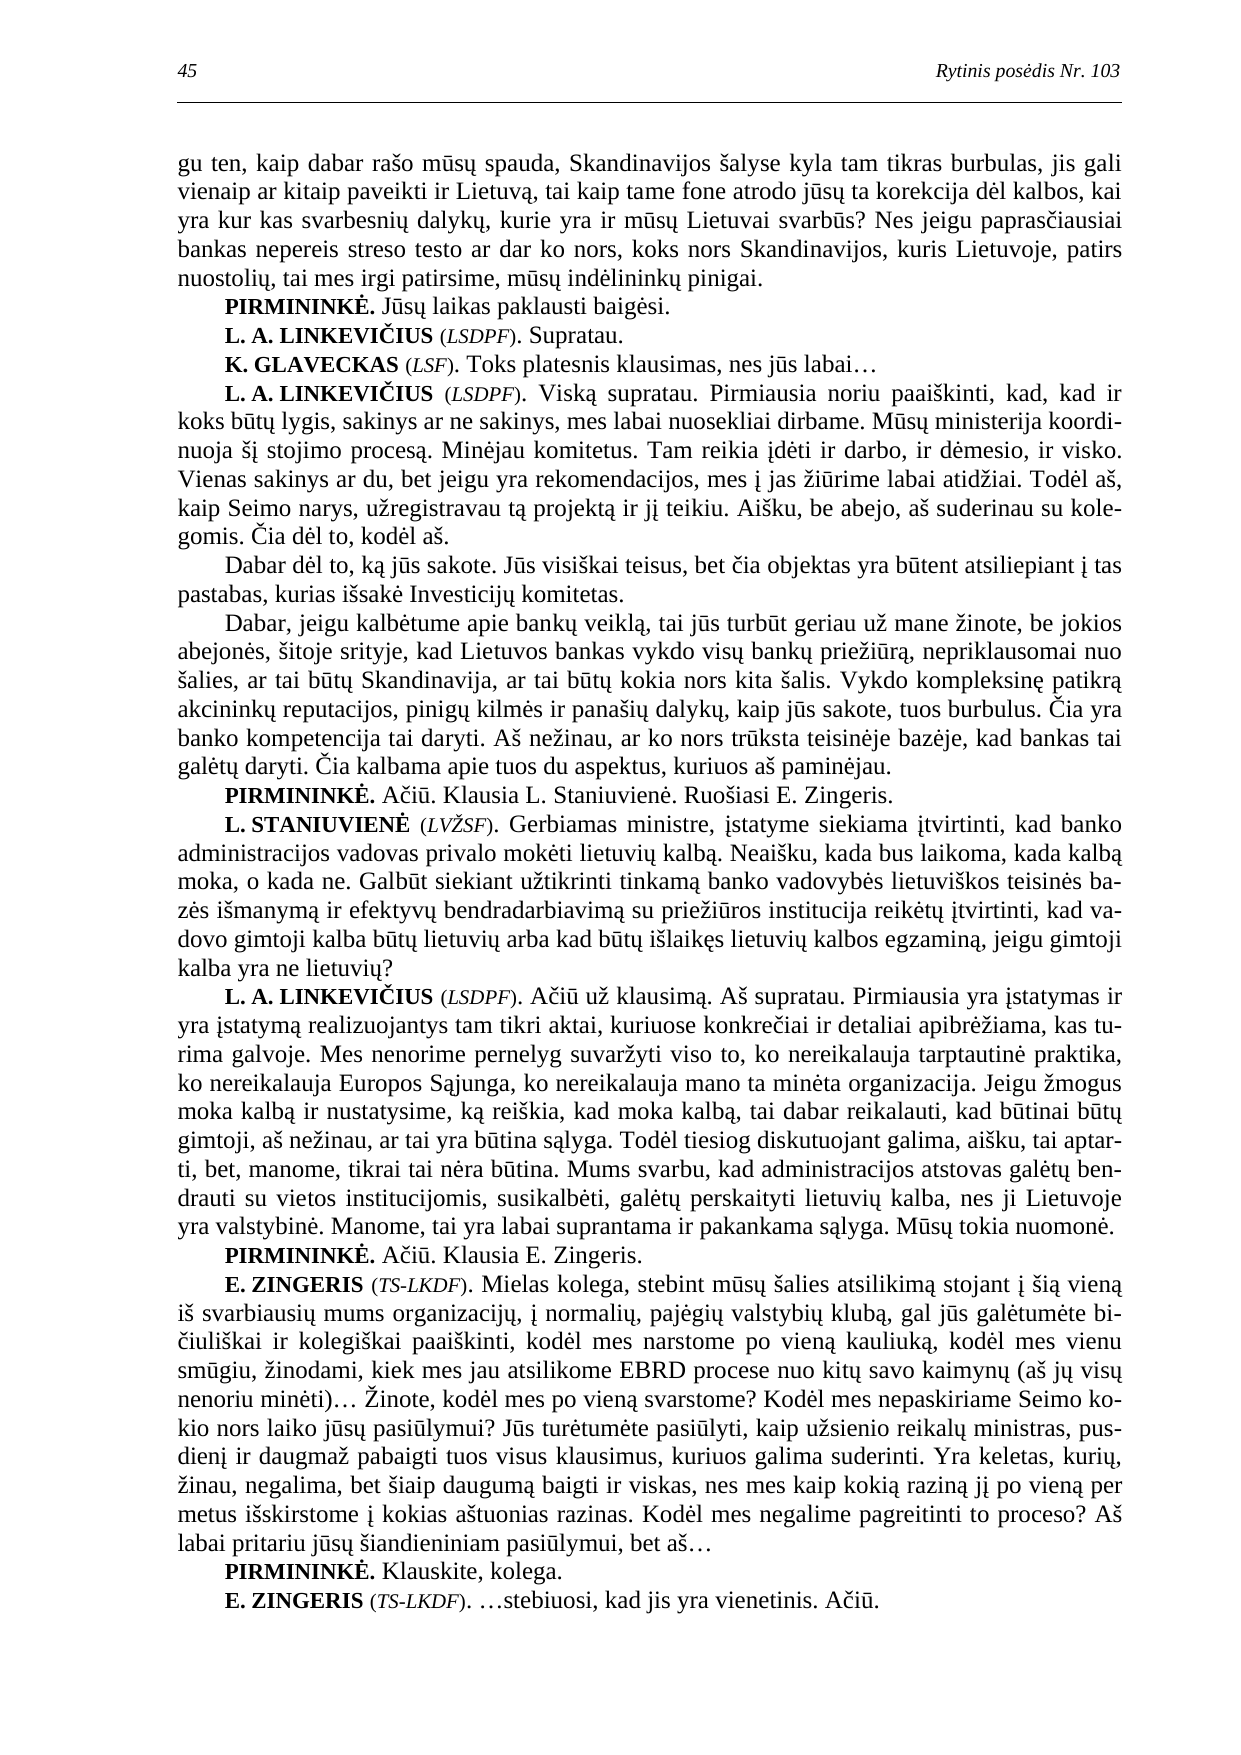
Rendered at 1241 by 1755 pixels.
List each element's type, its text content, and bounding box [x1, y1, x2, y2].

text PIRMININKĖ. Klaus­ki­te, ko­le­ga. [177, 1556, 1122, 1585]
text E. ZINGERIS (TS-LKDF). …ste­biuo­si, kad jis yra vie­ne­ti­nis. Ačiū. [177, 1585, 1122, 1614]
text L. A. LINKEVIČIUS (LSDPF). Ačiū už klau­si­mą. Aš su­pra­tau. Pir­miau­sia yra įsta­ty­mas ir yra įsta­ty­mą re­a­li­zuo­jan­tys tam tik­ri ak­tai, ku­riuo­se kon­kre­čiai ir de­ta­liai api­brė­žia­ma, kas tu­ri­ma gal­vo­je. Mes ne­no­ri­me per­ne­lyg su­var­žy­ti vi­so to, ko ne­rei­ka­lau­ja tarp­tau­ti­nė prak­ti­ka, ko ne­rei­ka­lau­ja Eu­ro­pos Są­jun­ga, ko ne­rei­ka­lau­ja ma­no ta mi­nė­ta or­ga­ni­za­ci­ja. Jei­gu žmo­gus mo­ka kal­bą ir nu­sta­ty­si­me, ką reiš­kia, kad mo­ka kal­bą, tai da­bar rei­ka­lau­ti, kad bū­ti­nai bū­tų gim­to­ji, aš ne­ži­nau, ar tai yra bū­ti­na są­ly­ga. To­dėl tie­siog dis­ku­tuo­jant ga­li­ma, aiš­ku, tai ap­tar­ti, bet, ma­no­me, tik­rai tai nė­ra bū­ti­na. Mums svar­bu, kad ad­mi­nist­ra­ci­jos at­sto­vas ga­lė­tų ben­drau­ti su vie­tos ins­ti­tu­ci­jo­mis, su­si­kal­bė­ti, ga­lė­tų per­skai­ty­ti lie­tu­vių kal­ba, nes ji Lie­tu­vo­je yra vals­ty­bi­nė. Ma­no­me, tai yra la­bai su­pran­ta­ma ir pa­kan­ka­ma są­ly­ga. Mū­sų to­kia nuo­mo­nė. [177, 981, 1122, 1240]
text L. A. LINKEVIČIUS (LSDPF). Vis­ką su­pra­tau. Pir­miau­sia no­riu pa­aiš­kin­ti, kad, kad ir koks bū­tų ly­gis, sa­ki­nys ar ne sa­ki­nys, mes la­bai nuo­sek­liai dir­ba­me. Mū­sų mi­nis­te­ri­ja ko­or­di­nuo­ja šį sto­ji­mo pro­ce­są. Mi­nė­jau ko­mi­te­tus. Tam rei­kia įdė­ti ir dar­bo, ir dė­me­sio, ir vis­ko. Vie­nas sa­ki­nys ar du, bet jei­gu yra re­ko­men­da­ci­jos, mes į jas žiū­ri­me la­bai ati­džiai. To­dėl aš, kaip Sei­mo na­rys, už­re­gist­ra­vau tą pro­jek­tą ir jį tei­kiu. Aiš­ku, be abe­jo, aš su­de­ri­nau su ko­le­go­mis. Čia dėl to, ko­dėl aš. [177, 378, 1122, 550]
text PIRMININKĖ. Ačiū. Klau­sia E. Zin­ge­ris. [177, 1240, 1122, 1269]
text L. STANIUVIENĖ (LVŽSF). Ger­bia­mas mi­nist­re, įsta­ty­me sie­kia­ma įtvir­tin­ti, kad ban­ko ad­mi­nist­ra­ci­jos va­do­vas pri­va­lo mo­kė­ti lie­tu­vių kal­bą. Ne­aiš­ku, ka­da bus lai­ko­ma, ka­da kal­bą mo­ka, o ka­da ne. Gal­būt sie­kiant už­tik­rin­ti tin­ka­mą ban­ko va­do­vy­bės lie­tu­viš­kos tei­si­nės ba­zės iš­ma­ny­mą ir efek­ty­vų ben­dra­dar­bia­vi­mą su prie­žiū­ros ins­ti­tu­ci­ja rei­kė­tų įtvir­tin­ti, kad va­do­vo gim­to­ji kal­ba bū­tų lie­tu­vių ar­ba kad bū­tų iš­lai­kęs lie­tu­vių kal­bos eg­za­mi­ną, jei­gu gim­to­ji kal­ba yra ne lie­tu­vių? [177, 809, 1122, 981]
text L. A. LINKEVIČIUS (LSDPF). Su­pra­tau. [177, 320, 1122, 349]
text E. ZINGERIS (TS-LKDF). Mie­las ko­le­ga, ste­bint mū­sų ša­lies at­si­li­ki­mą sto­jant į šią vie­ną iš svar­biau­sių mums or­ga­ni­za­ci­jų, į nor­ma­lių, pa­jė­gių vals­ty­bių klu­bą, gal jūs ga­lė­tu­mė­te bi­čiu­liš­kai ir ko­le­giš­kai pa­aiš­kin­ti, ko­dėl mes nars­to­me po vie­ną kau­liu­ką, ko­dėl mes vie­nu smū­giu, ži­no­da­mi, kiek mes jau at­si­li­ko­me EBRD pro­ce­se nuo ki­tų sa­vo kai­my­nų (aš jų vi­sų ne­no­riu mi­nė­ti)… Ži­no­te, ko­dėl mes po vie­ną svars­to­me? Ko­dėl mes ne­pa­ski­ria­me Sei­mo ko­kio nors lai­ko jū­sų pa­siū­ly­mui? Jūs tu­rė­tu­mė­te pa­siū­ly­ti, kaip už­sie­nio rei­ka­lų mi­nist­ras, pus­die­nį ir daug­maž pa­baig­ti tuos vi­sus klau­si­mus, ku­riuos ga­li­ma su­de­rin­ti. Yra ke­le­tas, ku­rių, ži­nau, ne­ga­li­ma, bet šiaip dau­gu­mą baig­ti ir vis­kas, nes mes kaip ko­kią ra­zi­ną jį po vie­ną per me­tus iš­skirs­to­me į ko­kias aš­tuo­nias ra­zi­nas. Ko­dėl mes ne­ga­li­me pa­grei­tin­ti to pro­ce­so? Aš la­bai pri­ta­riu jū­sų šian­die­ni­niam pa­siū­ly­mui, bet aš… [177, 1269, 1122, 1556]
text K. GLAVECKAS (LSF). Toks pla­tes­nis klau­si­mas, nes jūs la­bai… [177, 349, 1122, 378]
text PIRMININKĖ. Ačiū. Klau­sia L. Sta­niu­vie­nė. Ruo­šia­si E. Zin­ge­ris. [177, 780, 1122, 809]
text gu ten, kaip da­bar ra­šo mū­sų spau­da, Skan­di­na­vi­jos ša­ly­se ky­la tam tik­ras bur­bu­las, jis ga­li vie­naip ar ki­taip pa­veik­ti ir Lie­tu­vą, tai kaip ta­me fo­ne at­ro­do jū­sų ta ko­rek­ci­ja dėl kal­bos, kai yra kur kas svar­bes­nių da­ly­kų, ku­rie yra ir mū­sų Lie­tu­vai svar­būs? Nes jei­gu pa­pras­čiau­siai ban­kas ne­per­eis stre­so tes­to ar dar ko nors, koks nors Skan­di­na­vi­jos, ku­ris Lie­tu­vo­je, pa­tirs nuos­to­lių, tai mes ir­gi pa­tir­si­me, mū­sų in­dė­li­nin­kų pi­ni­gai. [177, 148, 1122, 291]
text PIRMININKĖ. Jū­sų lai­kas pa­klaus­ti bai­gė­si. [177, 291, 1122, 320]
text Da­bar dėl to, ką jūs sa­ko­te. Jūs vi­siš­kai tei­sus, bet čia ob­jek­tas yra bū­tent at­si­lie­piant į tas pa­sta­bas, ku­rias iš­sa­kė In­ves­ti­ci­jų ko­mi­te­tas. [177, 550, 1122, 608]
text Da­bar, jei­gu kal­bė­tu­me apie ban­kų veik­lą, tai jūs tur­būt ge­riau už ma­ne ži­no­te, be jo­kios abe­jo­nės, ši­to­je sri­ty­je, kad Lie­tu­vos ban­kas vyk­do vi­sų ban­kų prie­žiū­rą, ne­pri­klau­so­mai nuo ša­lies, ar tai bū­tų Skan­di­na­vi­ja, ar tai bū­tų ko­kia nors ki­ta ša­lis. Vyk­do kom­plek­si­nę pa­tik­rą ak­ci­nin­kų re­pu­ta­ci­jos, pi­ni­gų kil­mės ir pa­na­šių da­ly­kų, kaip jūs sa­ko­te, tuos bur­bu­lus. Čia yra ban­ko kom­pe­ten­ci­ja tai da­ry­ti. Aš ne­ži­nau, ar ko nors trūks­ta tei­si­nė­je ba­zė­je, kad ban­kas tai ga­lė­tų da­ry­ti. Čia kal­ba­ma apie tuos du as­pek­tus, ku­riuos aš pa­mi­nė­jau. [177, 608, 1122, 780]
